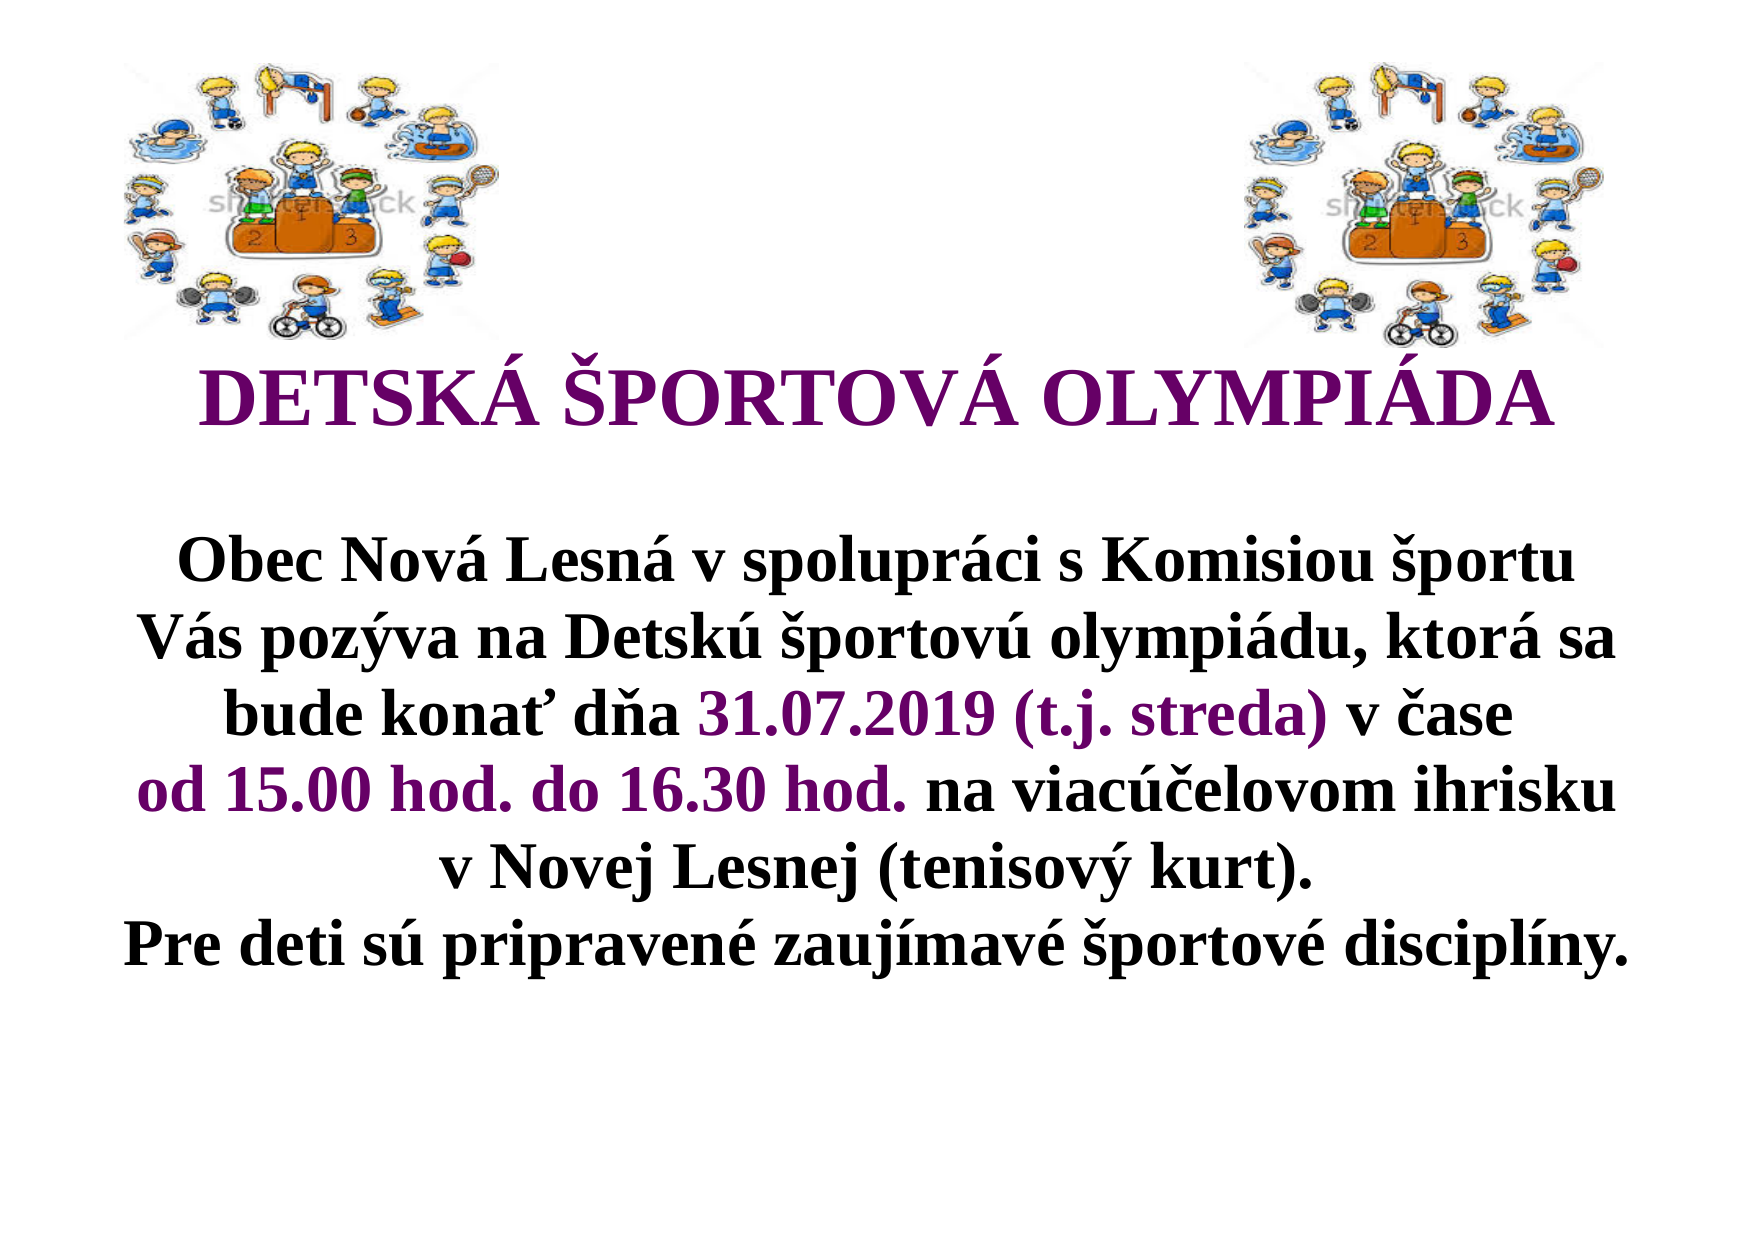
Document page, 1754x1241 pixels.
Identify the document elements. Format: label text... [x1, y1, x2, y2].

text Pre deti sú pripravené zaujímavé športové disciplíny. [118, 903, 1636, 980]
text od 15.00 hod. do 16.30 hod. na viacúčelovom ihrisku v Novej Lesnej (tenisový kurt). [118, 750, 1636, 903]
text Obec Nová Lesná v spolupráci s Komisiou športu Vás pozýva na Detskú športovú olympiádu, ktorá sa bude konať dňa 31.07.2019 (t.j. streda) v čase [118, 520, 1636, 750]
picture [123, 63, 499, 340]
text DETSKÁ ŠPORTOVÁ OLYMPIÁDA [118, 59, 1636, 443]
picture [1244, 62, 1604, 348]
